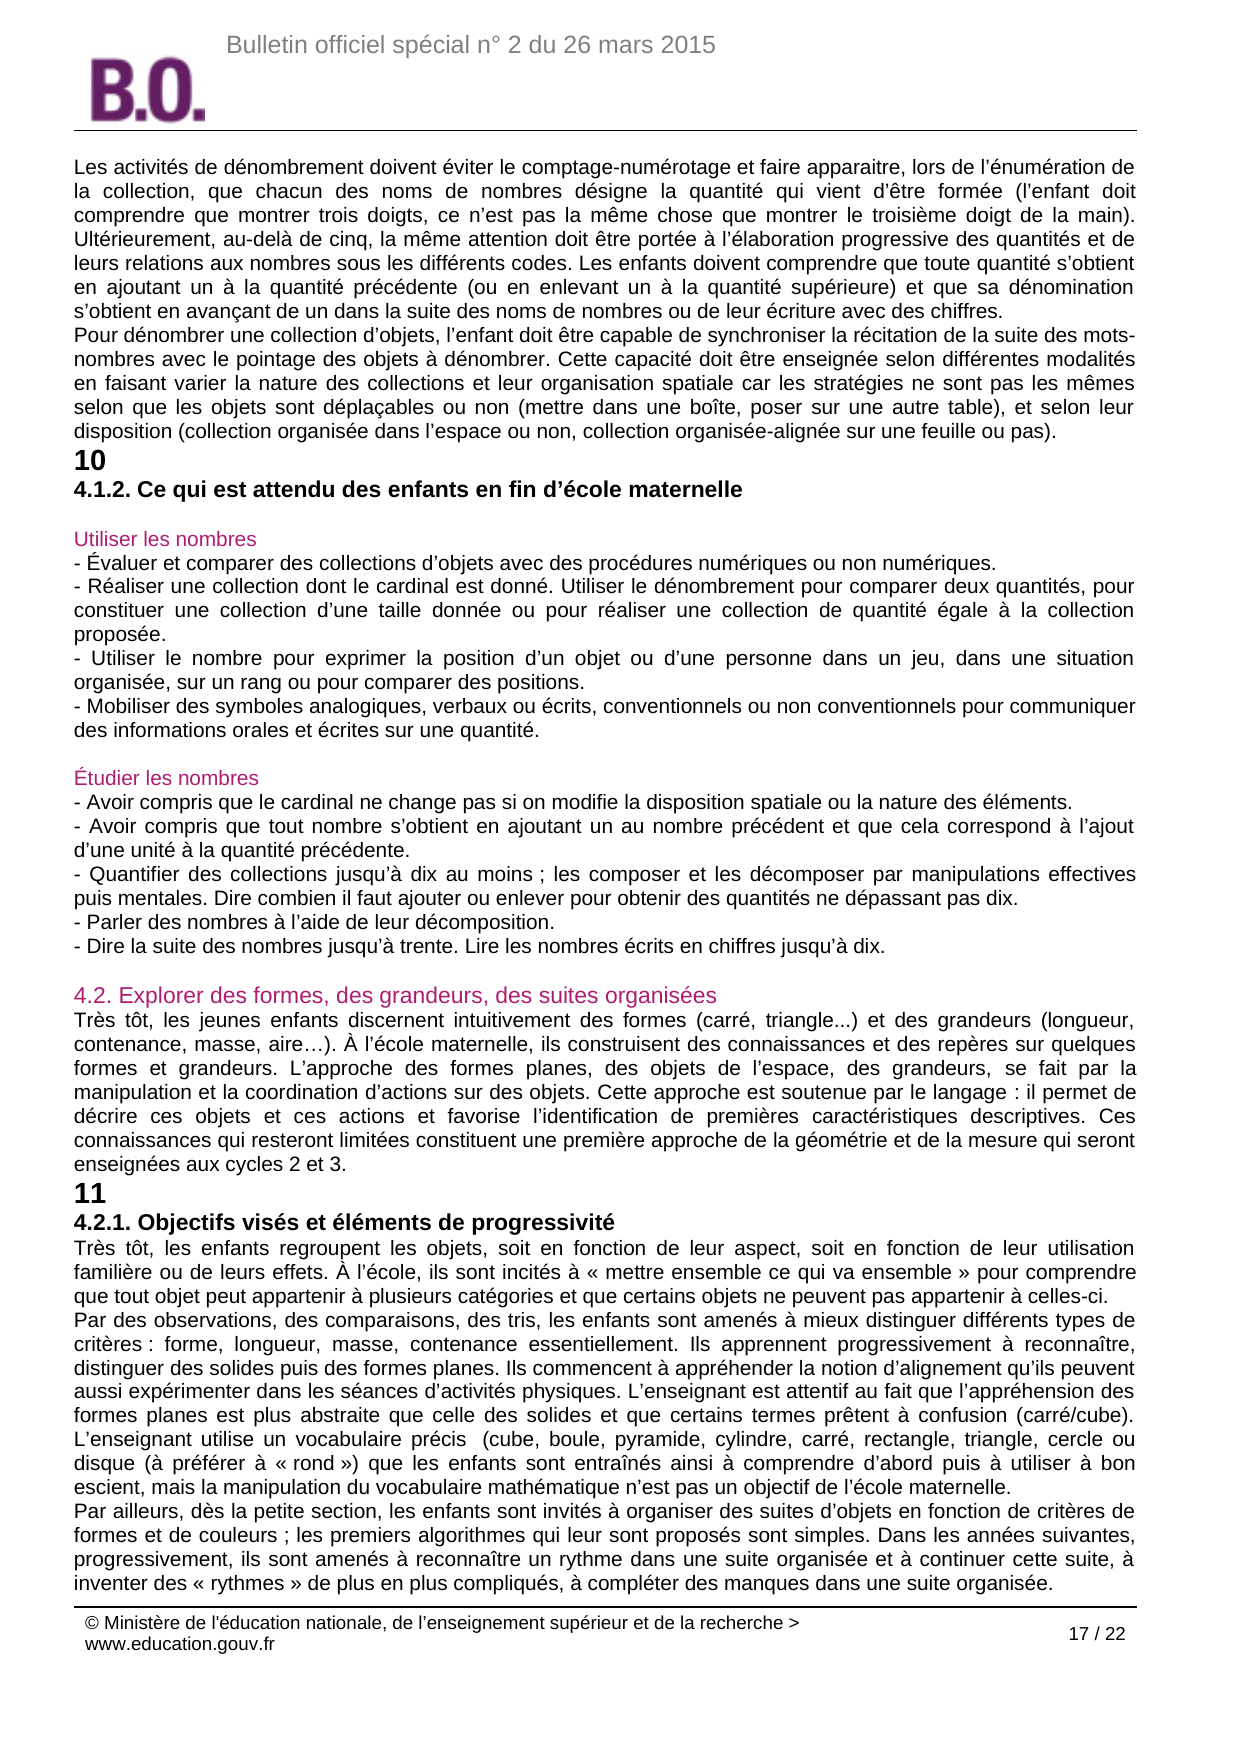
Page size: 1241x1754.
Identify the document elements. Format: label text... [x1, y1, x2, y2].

text Très tôt, les jeunes enfants discernent intuitivement des formes (carré, triangle...) et des grandeurs (longueur, contenance, masse, aire…). À l’école maternelle, ils construisent des connaissances et des repères sur quelques formes et grandeurs. L’approche des formes planes, des objets de l’espace, des grandeurs, se fait par la manipulation et la coordination d’actions sur des objets. Cette approche est soutenue par le langage : il permet de décrire ces objets et ces actions et favorise l’identification de premières caractéristiques descriptives. Ces connaissances qui resteront limitées constituent une première approche de la géométrie et de la mesure qui seront enseignées aux cycles 2 et 3. [74, 1008, 1137, 1176]
text Pour dénombrer une collection d’objets, l’enfant doit être capable de synchroniser la récitation de la suite des mots-nombres avec le pointage des objets à dénombrer. Cette capacité doit être enseignée selon différentes modalités en faisant varier la nature des collections et leur organisation spatiale car les stratégies ne sont pas les mêmes selon que les objets sont déplaçables ou non (mettre dans une boîte, poser sur une autre table), et selon leur disposition (collection organisée dans l’espace ou non, collection organisée-alignée sur une feuille ou pas). [74, 323, 1137, 443]
text 4.2.1. Objectifs visés et éléments de progressivité [74, 1209, 1137, 1236]
text - Quantifier des collections jusqu’à dix au moins ; les composer et les décomposer par manipulations effectives puis mentales. Dire combien il faut ajouter ou enlever pour obtenir des quantités ne dépassant pas dix. [74, 862, 1137, 910]
text - Avoir compris que tout nombre s’obtient en ajoutant un au nombre précédent et que cela correspond à l’ajout d’une unité à la quantité précédente. [74, 814, 1137, 862]
text 4.1.2. Ce qui est attendu des enfants en fin d’école maternelle [74, 476, 1137, 502]
text - Parler des nombres à l’aide de leur décomposition. [74, 910, 1137, 934]
text Étudier les nombres [74, 766, 1137, 790]
picture [73, 53, 205, 128]
text 4.2. Explorer des formes, des grandeurs, des suites organisées [74, 982, 1137, 1008]
text Par des observations, des comparaisons, des tris, les enfants sont amenés à mieux distinguer différents types de critères : forme, longueur, masse, contenance essentiellement. Ils apprennent progressivement à reconnaître, distinguer des solides puis des formes planes. Ils commencent à appréhender la notion d’alignement qu’ils peuvent aussi expérimenter dans les séances d’activités physiques. L’enseignant est attentif au fait que l’appréhension des formes planes est plus abstraite que celle des solides et que certains termes prêtent à confusion (carré/cube). L’enseignant utilise un vocabulaire précis (cube, boule, pyramide, cylindre, carré, rectangle, triangle, cercle ou disque (à préférer à « rond ») que les enfants sont entraînés ainsi à comprendre d’abord puis à utiliser à bon escient, mais la manipulation du vocabulaire mathématique n’est pas un objectif de l’école maternelle. [74, 1307, 1137, 1499]
text - Avoir compris que le cardinal ne change pas si on modifie la disposition spatiale ou la nature des éléments. [74, 790, 1137, 814]
text - Mobiliser des symboles analogiques, verbaux ou écrits, conventionnels ou non conventionnels pour communiquer des informations orales et écrites sur une quantité. [74, 694, 1137, 742]
text Les activités de dénombrement doivent éviter le comptage-numérotage et faire apparaitre, lors de l’énumération de la collection, que chacun des noms de nombres désigne la quantité qui vient d’être formée (l’enfant doit comprendre que montrer trois doigts, ce n’est pas la même chose que montrer le troisième doigt de la main). Ultérieurement, au-delà de cinq, la même attention doit être portée à l’élaboration progressive des quantités et de leurs relations aux nombres sous les différents codes. Les enfants doivent comprendre que toute quantité s’obtient en ajoutant un à la quantité précédente (ou en enlevant un à la quantité supérieure) et que sa dénomination s’obtient en avançant de un dans la suite des noms de nombres ou de leur écriture avec des chiffres. [74, 155, 1137, 323]
text - Utiliser le nombre pour exprimer la position d’un objet ou d’une personne dans un jeu, dans une situation organisée, sur un rang ou pour comparer des positions. [74, 646, 1137, 694]
text - Évaluer et comparer des collections d’objets avec des procédures numériques ou non numériques. [74, 550, 1137, 574]
text - Réaliser une collection dont le cardinal est donné. Utiliser le dénombrement pour comparer deux quantités, pour constituer une collection d’une taille donnée ou pour réaliser une collection de quantité égale à la collection proposée. [74, 574, 1137, 646]
text Très tôt, les enfants regroupent les objets, soit en fonction de leur aspect, soit en fonction de leur utilisation familière ou de leurs effets. À l’école, ils sont incités à « mettre ensemble ce qui va ensemble » pour comprendre que tout objet peut appartenir à plusieurs catégories et que certains objets ne peuvent pas appartenir à celles-ci. [74, 1236, 1137, 1307]
text - Dire la suite des nombres jusqu’à trente. Lire les nombres écrits en chiffres jusqu’à dix. [74, 934, 1137, 958]
text Utiliser les nombres [74, 526, 1137, 550]
text Par ailleurs, dès la petite section, les enfants sont invités à organiser des suites d’objets en fonction de critères de formes et de couleurs ; les premiers algorithmes qui leur sont proposés sont simples. Dans les années suivantes, progressivement, ils sont amenés à reconnaître un rythme dans une suite organisée et à continuer cette suite, à inventer des « rythmes » de plus en plus compliqués, à compléter des manques dans une suite organisée. [74, 1499, 1137, 1595]
